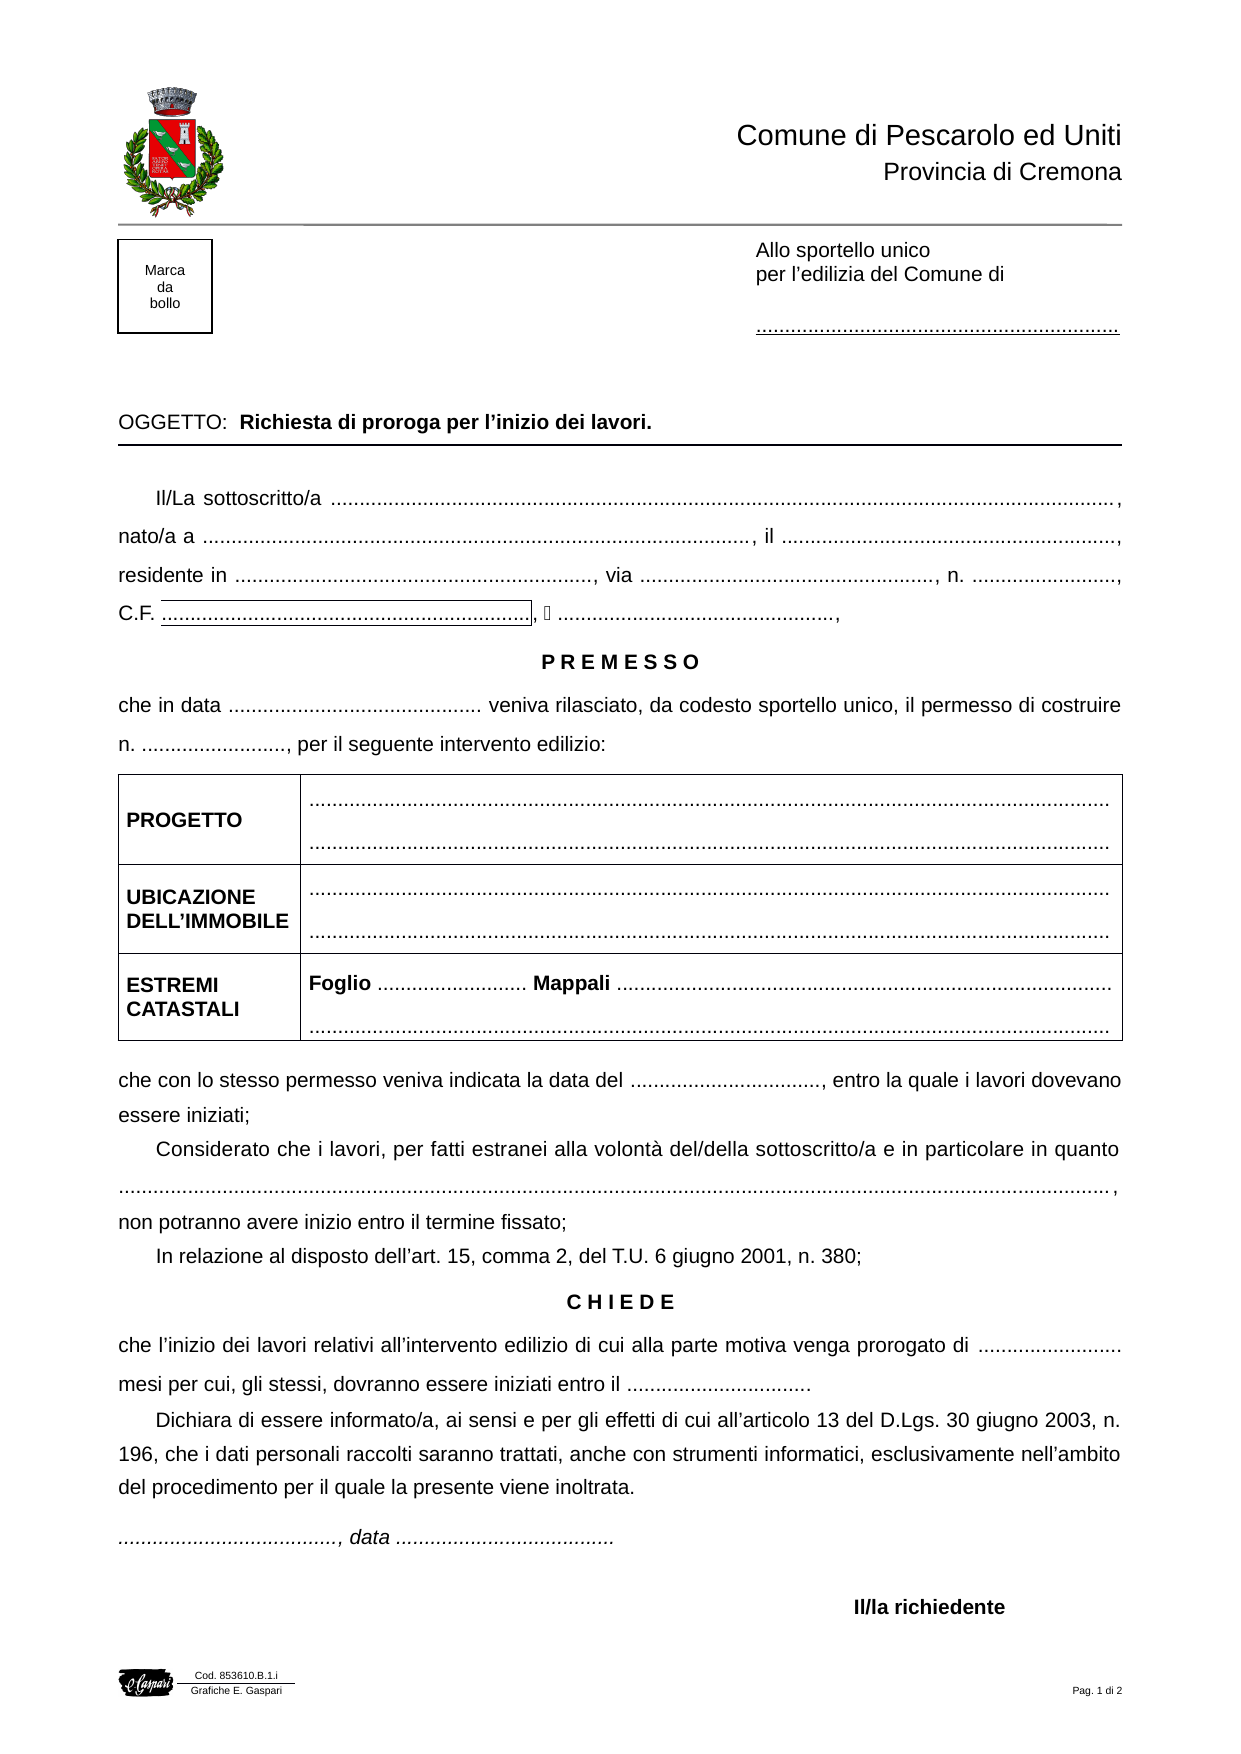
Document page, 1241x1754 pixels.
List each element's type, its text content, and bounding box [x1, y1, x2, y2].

table_cell ........................................................................................................................................... ........................................................................................................................................... [301, 865, 1122, 953]
text ............................................................... [756, 309, 1122, 338]
table_header PROGETTO [119, 775, 300, 864]
text non potranno avere inizio entro il termine fissato; [118, 1210, 1122, 1234]
subtitle C H I E D E [118, 1290, 1122, 1314]
text Comune di Pescarolo ed Uniti [224, 118, 1122, 152]
text Allo sportello unico [756, 238, 1122, 262]
text Dichiara di essere informato/a, ai sensi e per gli effetti di cui all’articolo 13 del D.Lgs. 30 giugno 2003, n. 196, che i dati personali raccolti saranno trattati, anche con strumenti informatici, esclusivamente nell’ambito del procedimento per il quale la presente viene inoltrata. [118, 1408, 1122, 1499]
table_cell ESTREMI CATASTALI [119, 954, 300, 1039]
picture [118, 1668, 174, 1697]
text ......................................, data ...................................... [118, 1521, 1122, 1550]
subtitle P R E M E S S O [118, 650, 1122, 674]
text Il/la richiedente [737, 1595, 1122, 1619]
text In relazione al disposto dell’art. 15, comma 2, del T.U. 6 giugno 2001, n. 380; [118, 1244, 1122, 1268]
table_cell UBICAZIONE DELL’IMMOBILE [119, 865, 300, 953]
text che con lo stesso permesso veniva indicata la data del ................................., entro la quale i lavori dovevano essere iniziati; [118, 1064, 1122, 1127]
text per l’edilizia del Comune di [756, 262, 1122, 286]
picture [122, 87, 224, 219]
text Provincia di Cremona [224, 157, 1122, 185]
text OGGETTO: Richiesta di proroga per l’inizio dei lavori. [118, 410, 1122, 444]
text Considerato che i lavori, per fatti estranei alla volontà del/della sottoscritto/a e in particolare in quanto ............................................................................................................................................................................, [118, 1136, 1122, 1199]
text che in data ............................................ veniva rilasciato, da codesto sportello unico, il permesso di costruire n. ........................., per il seguente intervento edilizio: [118, 689, 1122, 757]
table_header ........................................................................................................................................... ........................................................................................................................................... [301, 775, 1122, 864]
table_cell Foglio .......................... Mappali ...................................................................................... ........................................................................................................................................... [301, 954, 1122, 1039]
text Il/La sottoscritto/a ........................................................................................................................................, nato/a a ..............................................................................................., il .........................................................., residente in .............................................................., via ..................................................., n. ........................., C.F. ................................................................,  ................................................, [118, 482, 1122, 626]
text che l’inizio dei lavori relativi all’intervento edilizio di cui alla parte motiva venga prorogato di ......................... mesi per cui, gli stessi, dovranno essere iniziati entro il ................................ [118, 1329, 1122, 1397]
